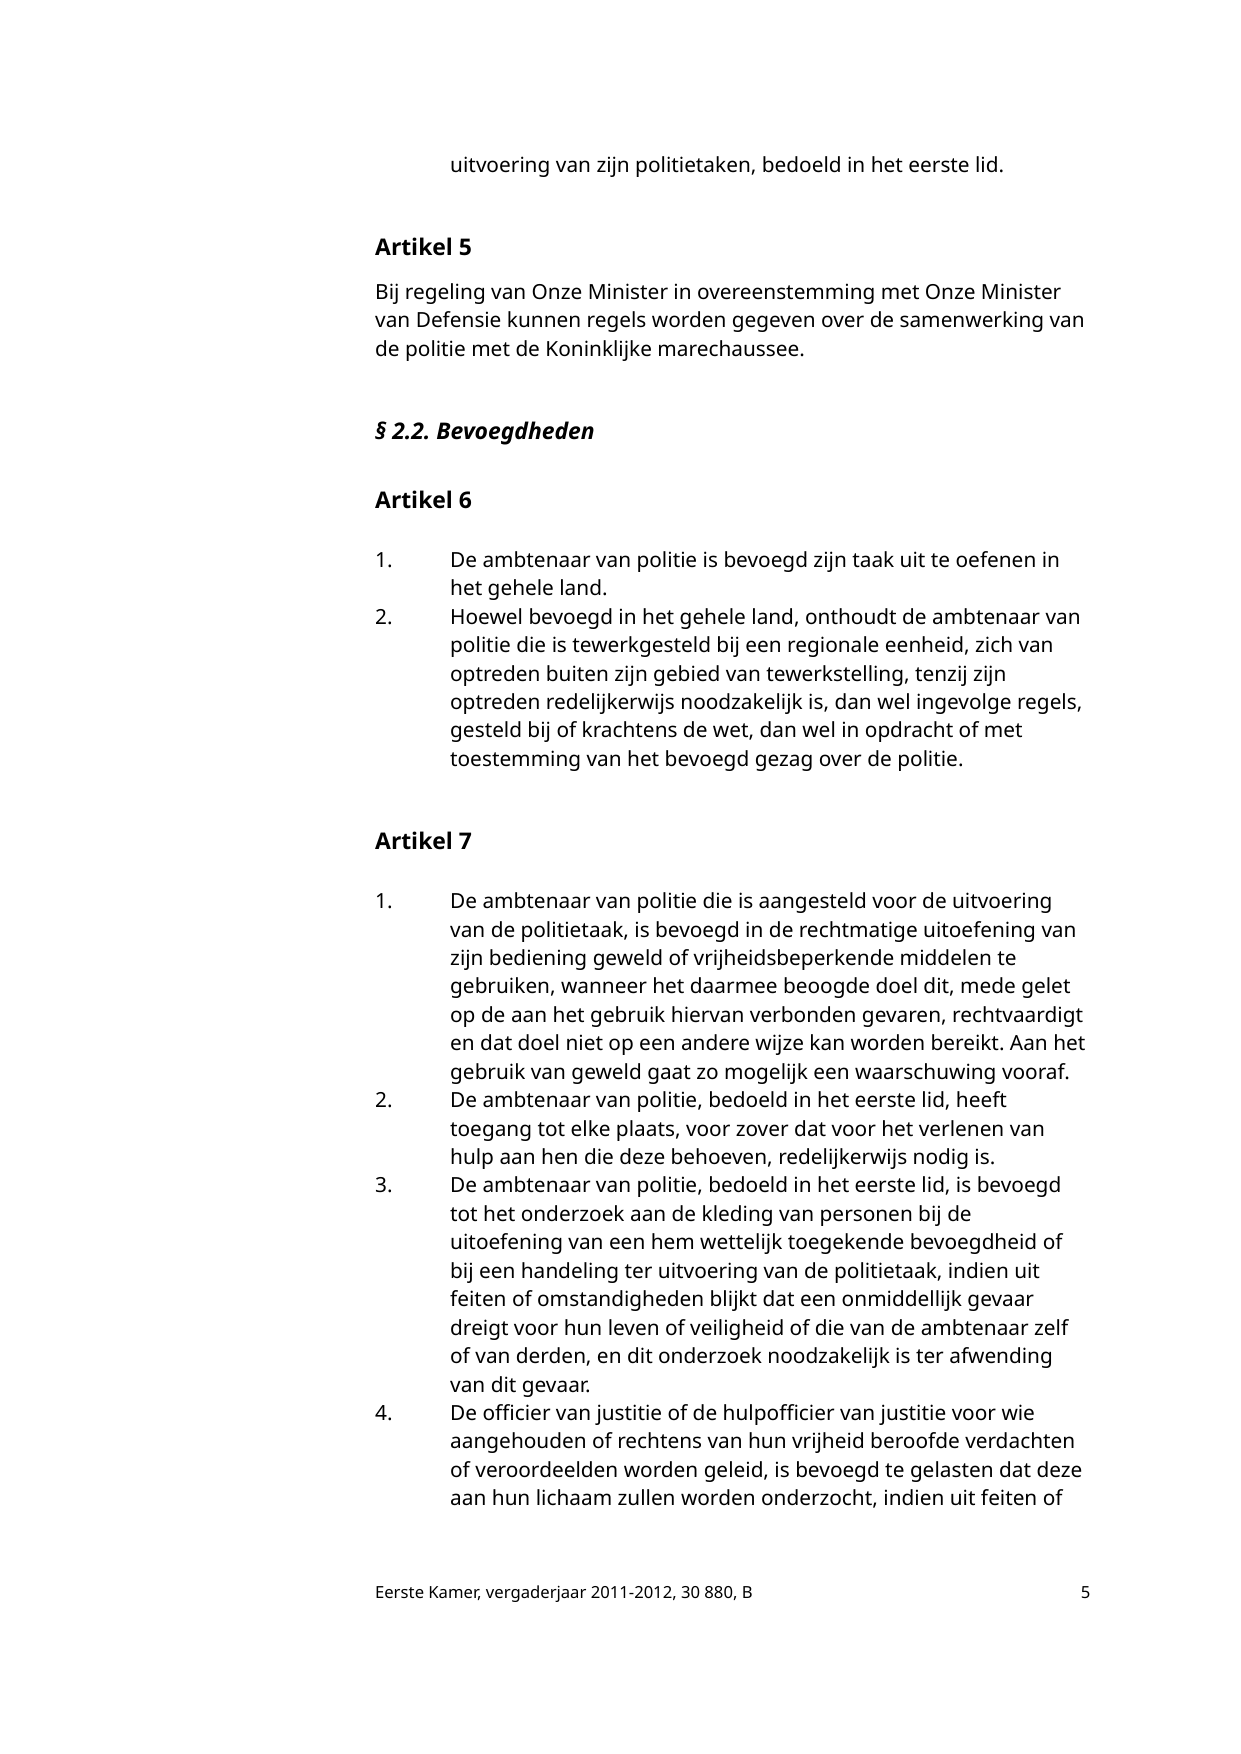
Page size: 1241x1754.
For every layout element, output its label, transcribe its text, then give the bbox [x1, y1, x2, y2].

subtitle § 2.2. Bevoegdheden [375, 415, 1090, 446]
subtitle Artikel 7 [375, 825, 1090, 856]
list De officier van justitie of de hulpofficier van justitie voor wie aangehouden of rechtens van hun vrijheid beroofde verdachten of veroordeelden worden geleid, is bevoegd te gelasten dat deze aan hun lichaam zullen worden onderzocht, indien uit feiten of [375, 1398, 1090, 1512]
subtitle Artikel 6 [375, 484, 1090, 515]
subtitle Artikel 5 [375, 231, 1090, 262]
list De ambtenaar van politie, bedoeld in het eerste lid, is bevoegd tot het onderzoek aan de kleding van personen bij de uitoefening van een hem wettelijk toegekende bevoegdheid of bij een handeling ter uitvoering van de politietaak, indien uit feiten of omstandigheden blijkt dat een onmiddellijk gevaar dreigt voor hun leven of veiligheid of die van de ambtenaar zelf of van derden, en dit onderzoek noodzakelijk is ter afwending van dit gevaar. [375, 1171, 1090, 1398]
list uitvoering van zijn politietaken, bedoeld in het eerste lid. [375, 150, 1090, 178]
list De ambtenaar van politie die is aangesteld voor de uitvoering van de politietaak, is bevoegd in de rechtmatige uitoefening van zijn bediening geweld of vrijheidsbeperkende middelen te gebruiken, wanneer het daarmee beoogde doel dit, mede gelet op de aan het gebruik hiervan verbonden gevaren, rechtvaardigt en dat doel niet op een andere wijze kan worden bereikt. Aan het gebruik van geweld gaat zo mogelijk een waarschuwing vooraf. [375, 886, 1090, 1085]
text Bij regeling van Onze Minister in overeenstemming met Onze Minister van Defensie kunnen regels worden gegeven over de samenwerking van de politie met de Koninklijke marechaussee. [375, 277, 1090, 362]
list De ambtenaar van politie is bevoegd zijn taak uit te oefenen in het gehele land. [375, 545, 1090, 602]
list De ambtenaar van politie, bedoeld in het eerste lid, heeft toegang tot elke plaats, voor zover dat voor het verlenen van hulp aan hen die deze behoeven, redelijkerwijs nodig is. [375, 1085, 1090, 1171]
list Hoewel bevoegd in het gehele land, onthoudt de ambtenaar van politie die is tewerkgesteld bij een regionale eenheid, zich van optreden buiten zijn gebied van tewerkstelling, tenzij zijn optreden redelijkerwijs noodzakelijk is, dan wel ingevolge regels, gesteld bij of krachtens de wet, dan wel in opdracht of met toestemming van het bevoegd gezag over de politie. [375, 602, 1090, 772]
